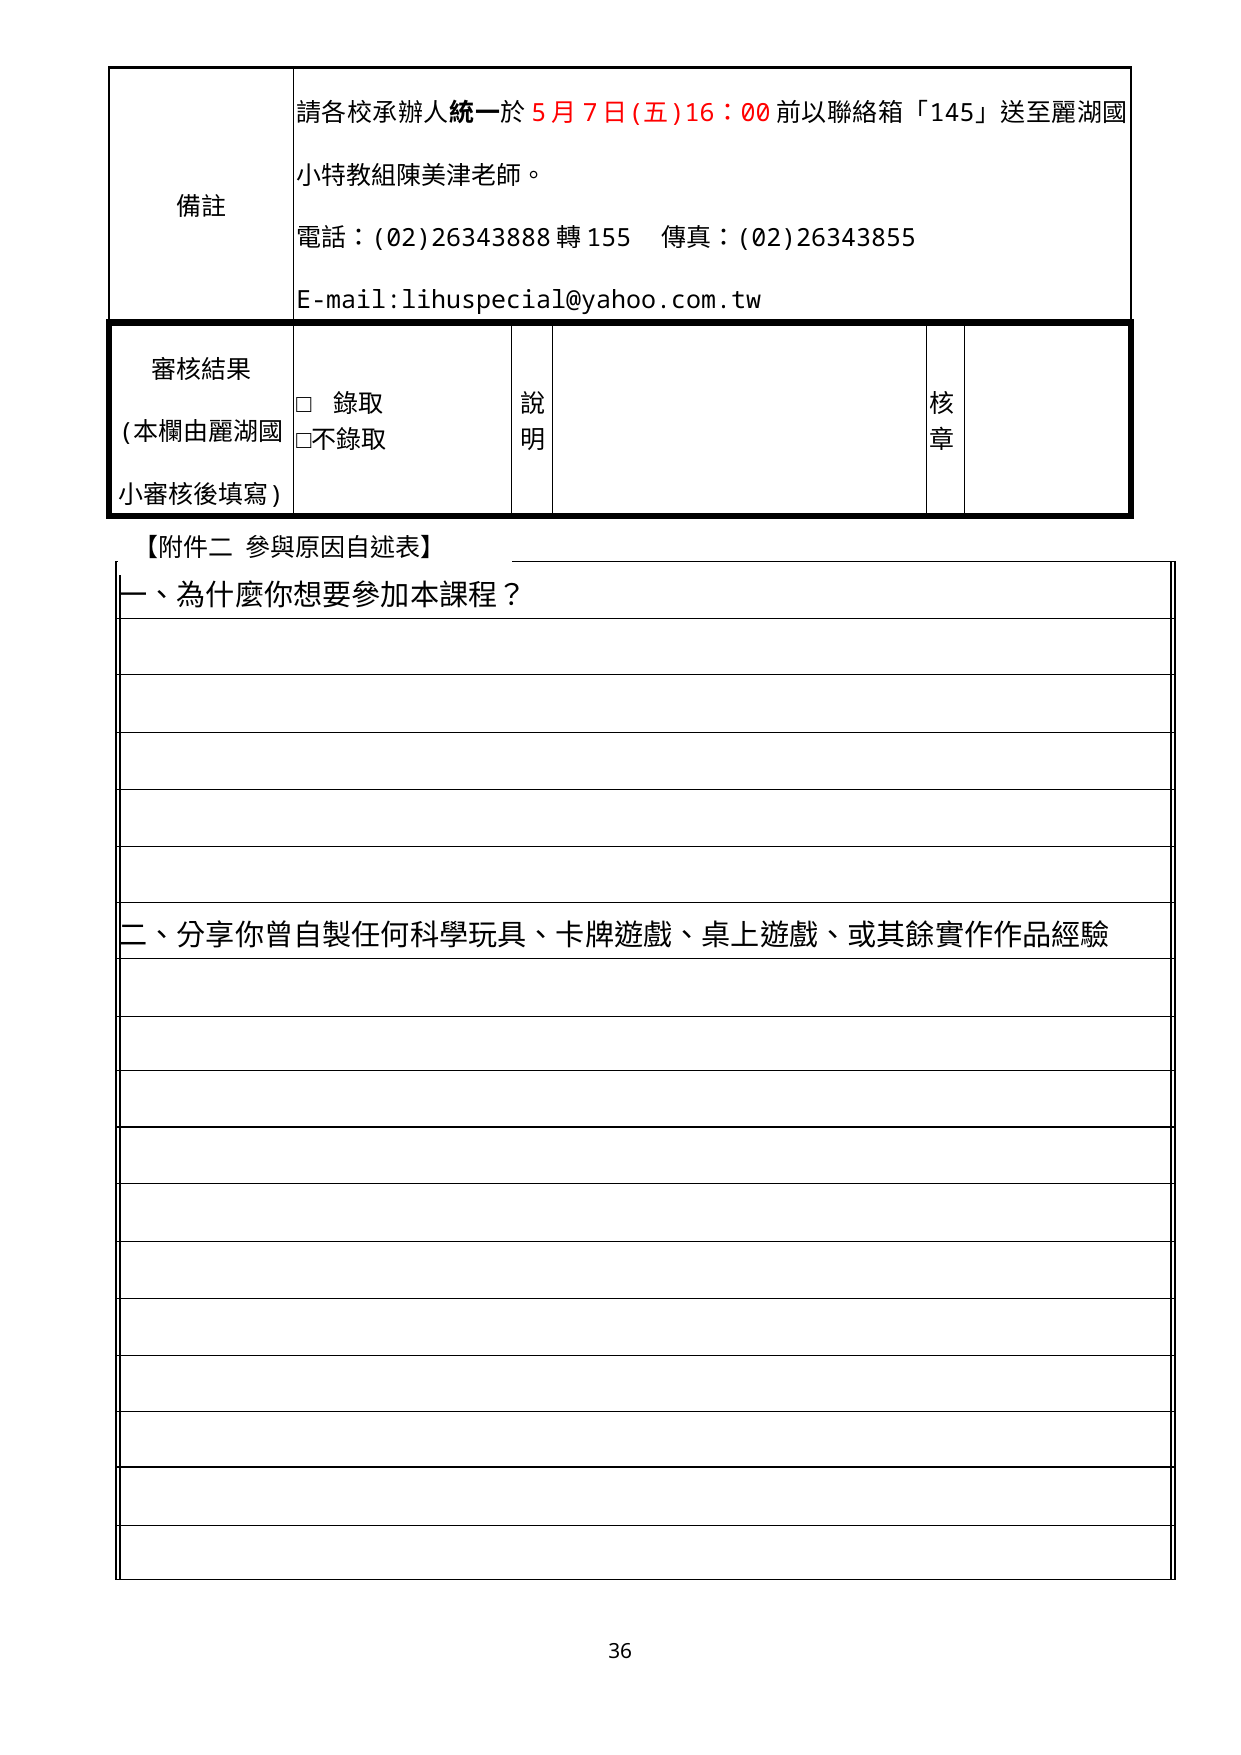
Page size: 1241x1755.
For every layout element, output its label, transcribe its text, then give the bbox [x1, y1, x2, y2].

table_cell [121, 1017, 1170, 1070]
table_cell 錄取 □不錄取 [294, 326, 511, 513]
table_cell [121, 1526, 1170, 1578]
table_cell 二、分享你曾自製任何科學玩具、卡牌遊戲、桌上遊戲、或其餘實作作品經驗 [121, 903, 1170, 958]
table_cell [121, 1412, 1170, 1466]
table_cell 核章 [927, 326, 964, 513]
table_cell [121, 675, 1170, 732]
table_cell [121, 733, 1170, 789]
table_cell [965, 326, 1128, 513]
table_cell 說明 [512, 326, 552, 513]
table_cell [121, 1468, 1170, 1524]
table_cell [121, 1356, 1170, 1411]
table_cell [121, 1128, 1170, 1182]
table_cell [121, 847, 1170, 902]
table_header 一、為什麼你想要參加本課程？ [121, 562, 1170, 618]
table_cell [121, 1299, 1170, 1354]
table_cell [121, 619, 1170, 674]
text 【附件二 參與原因自述表】 [133, 526, 497, 564]
table_cell [121, 1242, 1170, 1298]
table_cell [121, 1071, 1170, 1126]
table_cell [121, 790, 1170, 846]
table_cell 審核結果 (本欄由麗湖國小審核後填寫) [112, 326, 293, 513]
table_cell [121, 959, 1170, 1016]
table_cell [553, 326, 926, 513]
table_cell [121, 1184, 1170, 1241]
table_cell 請各校承辦人統一於5月7日(五)16：00前以聯絡箱「145」送至麗湖國小特教組陳美津老師。 電話：(02)26343888轉155 傳真：(02)26343855 E-mail:lihuspecial@yahoo.com.tw [294, 69, 1130, 319]
table_cell 備註 [110, 69, 293, 319]
